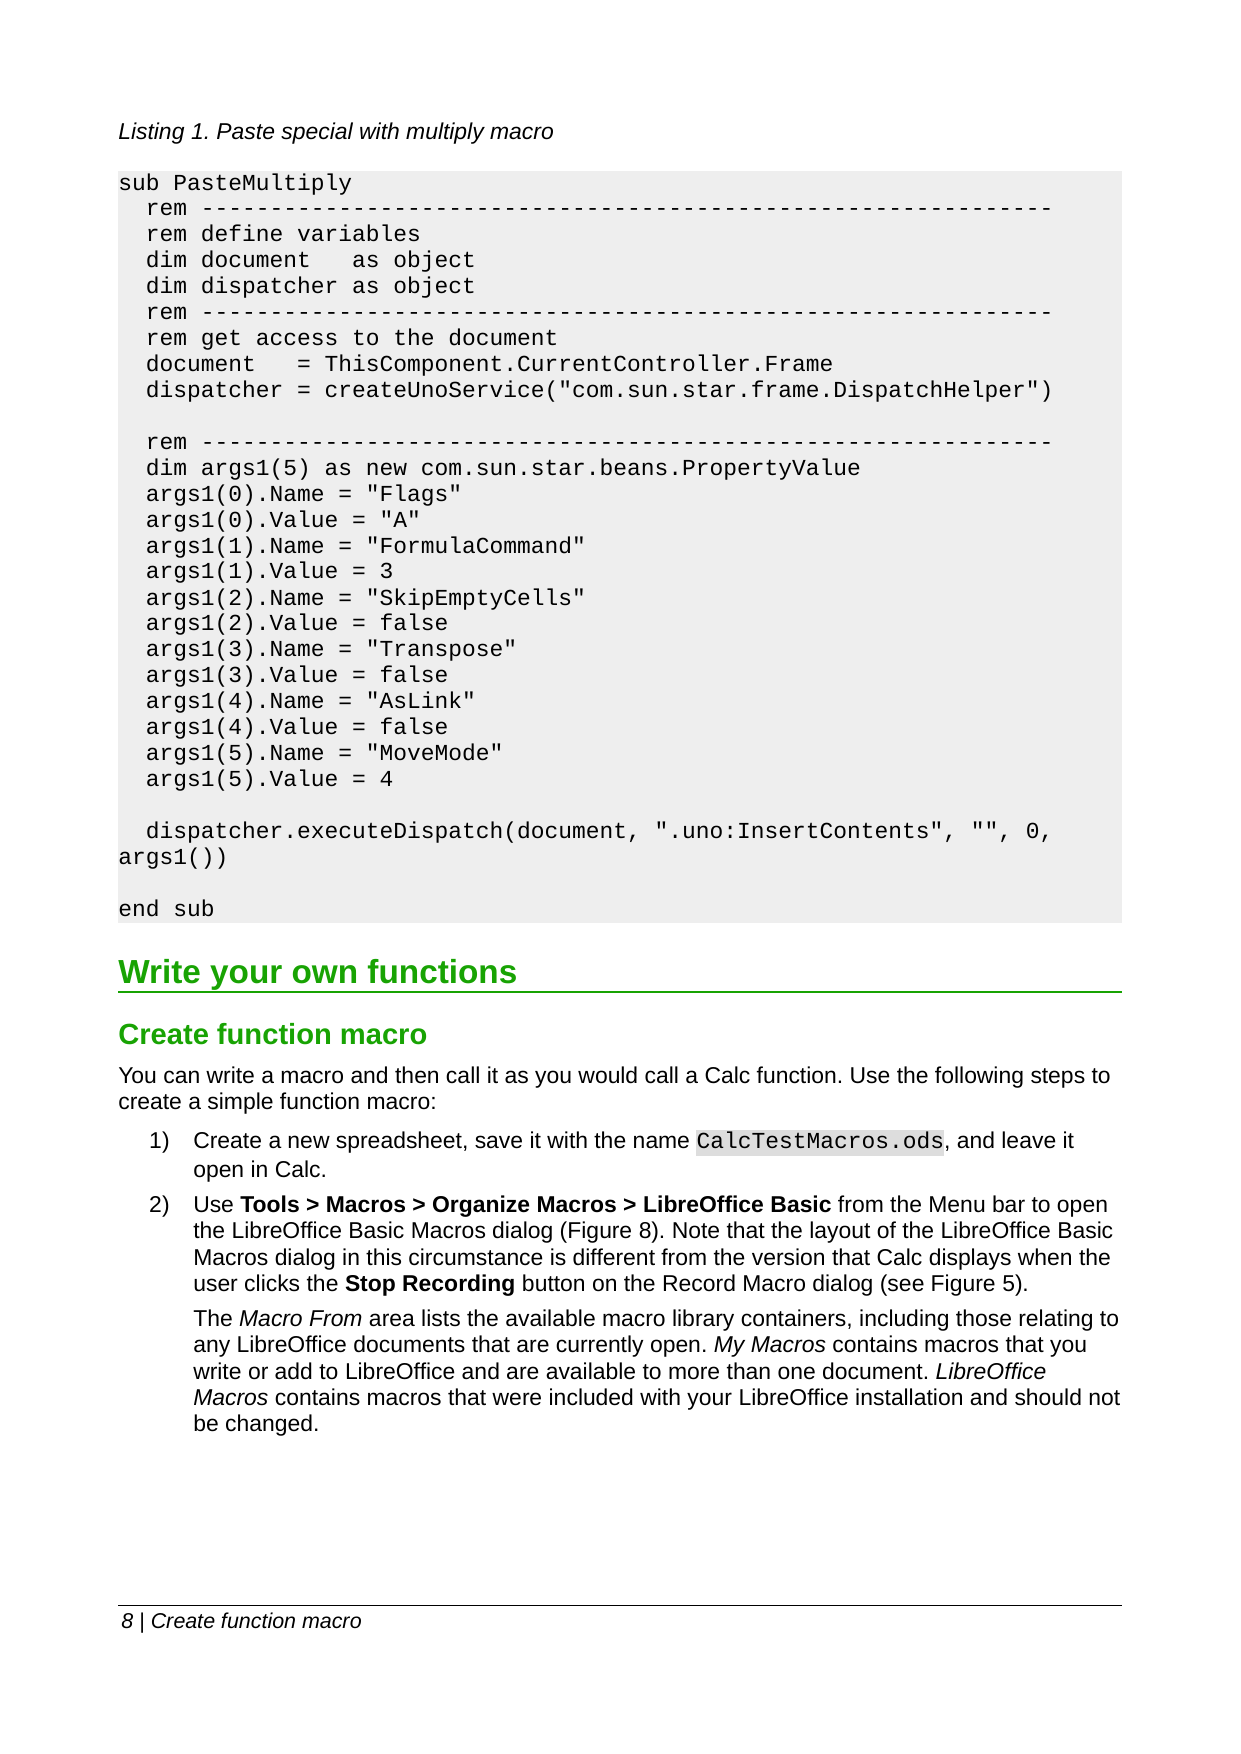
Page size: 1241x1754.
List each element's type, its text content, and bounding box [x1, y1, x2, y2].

list You can write a macro and then call it as you would call a Calc function. Use the following steps to create a simple function macro: [118, 1062, 1122, 1115]
text The Macro From area lists the available macro library containers, including those relating to any LibreOffice documents that are currently open. My Macros contains macros that you write or add to LibreOffice and are available to more than one document. LibreOffice Macros contains macros that were included with your LibreOffice installation and should not be changed. [169, 1305, 1122, 1437]
text sub PasteMultiply rem -------------------------------------------------------------- rem define variables dim document as object dim dispatcher as object rem -------------------------------------------------------------- rem get access to the document document = ThisComponent.CurrentController.Frame dispatcher = createUnoService("com.sun.star.frame.DispatchHelper") rem -------------------------------------------------------------- dim args1(5) as new com.sun.star.beans.PropertyValue args1(0).Name = "Flags" args1(0).Value = "A" args1(1).Name = "FormulaCommand" args1(1).Value = 3 args1(2).Name = "SkipEmptyCells" args1(2).Value = false args1(3).Name = "Transpose" args1(3).Value = false args1(4).Name = "AsLink" args1(4).Value = false args1(5).Name = "MoveMode" args1(5).Value = 4 dispatcher.executeDispatch(document, ".uno:InsertContents", "", 0, args1()) end sub [118, 171, 1122, 923]
list Use Tools > Macros > Organize Macros > LibreOffice Basic from the Menu bar to open the LibreOffice Basic Macros dialog (Figure 8). Note that the layout of the LibreOffice Basic Macros dialog in this circumstance is different from the version that Calc displays when the user clicks the Stop Recording button on the Record Macro dialog (see Figure 5). [169, 1191, 1122, 1296]
list Create a new spreadsheet, save it with the name CalcTestMacros.ods, and leave it open in Calc. [169, 1127, 1122, 1182]
subtitle Write your own functions [118, 952, 1122, 991]
text Listing 1. Paste special with multiply macro [118, 118, 1122, 144]
subtitle Create function macro [118, 1017, 1122, 1050]
